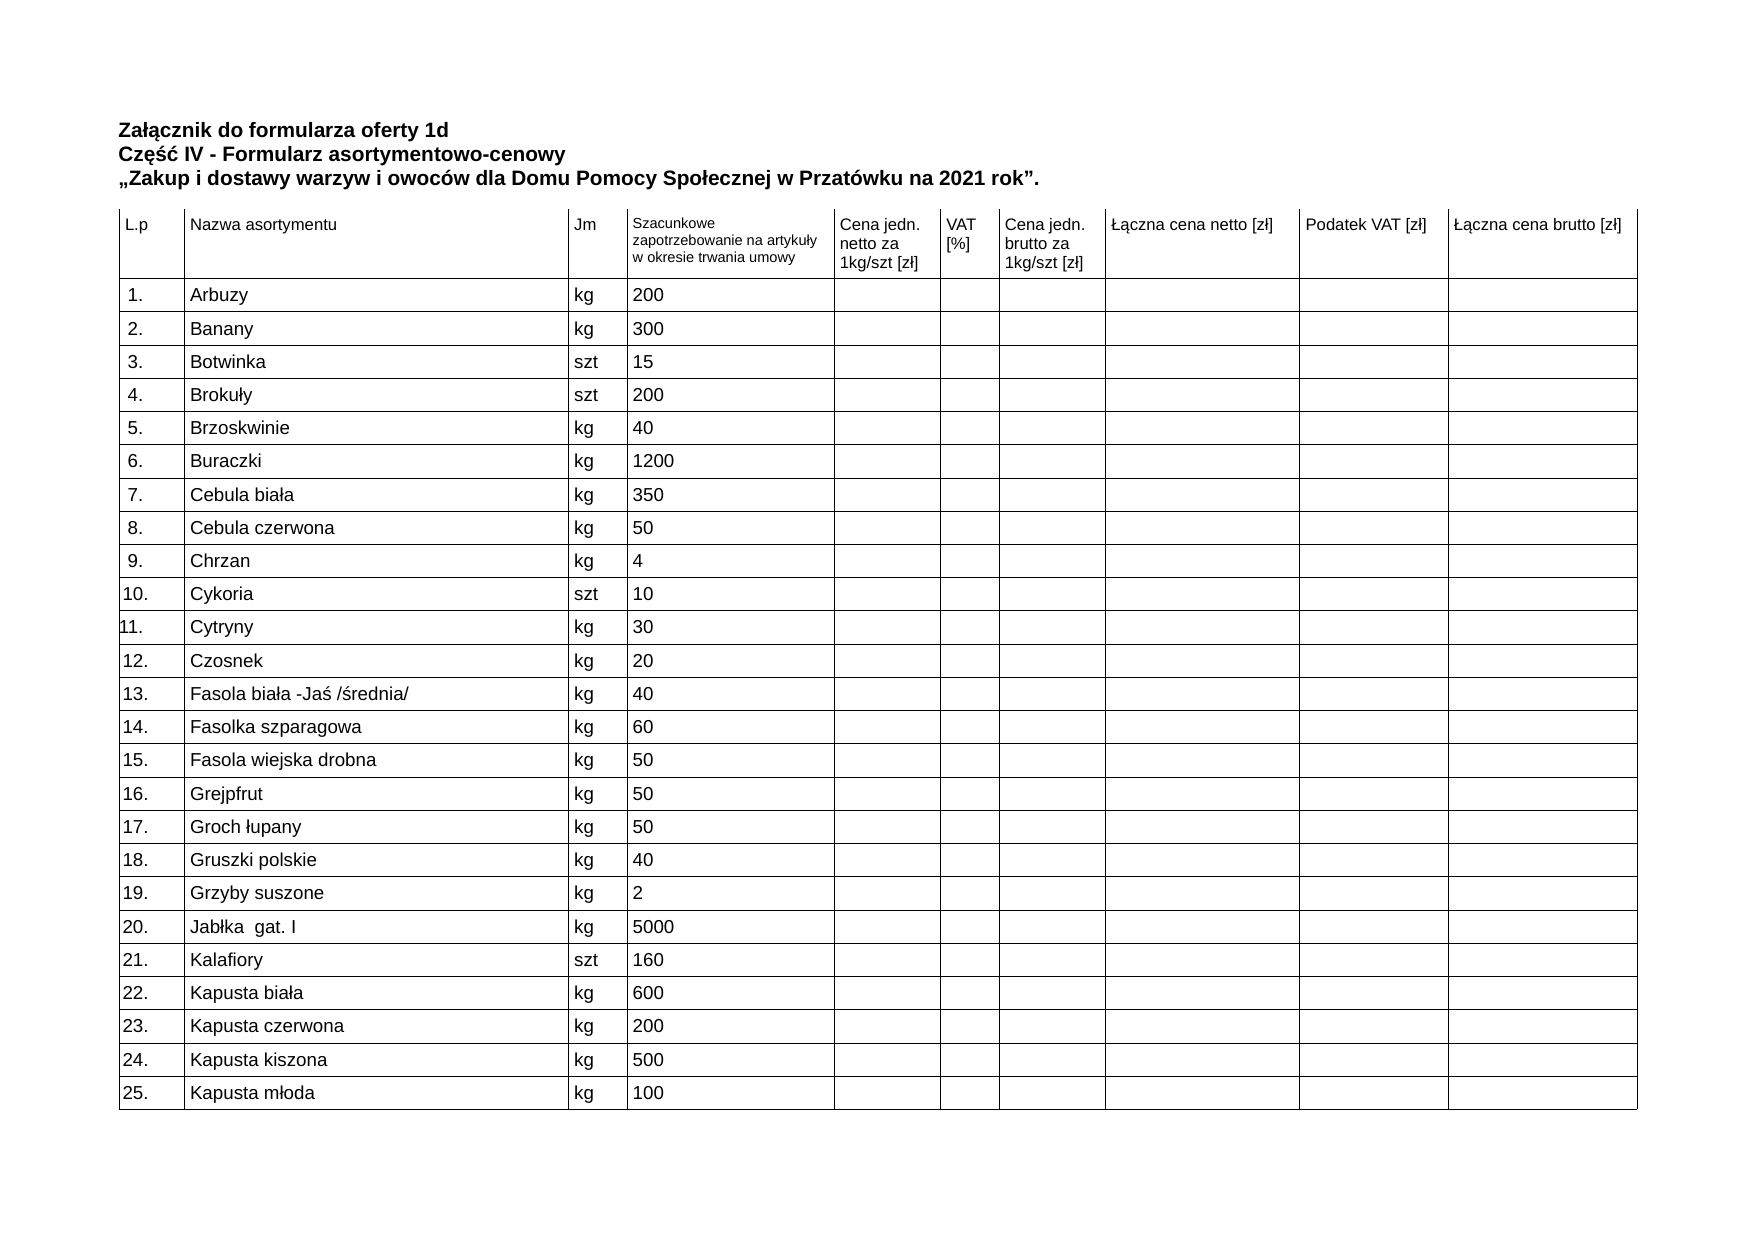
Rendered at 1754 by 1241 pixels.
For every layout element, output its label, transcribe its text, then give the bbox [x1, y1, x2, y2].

table_cell [1106, 877, 1299, 909]
table_cell [941, 479, 999, 511]
table_cell [1449, 479, 1637, 511]
table_cell 15 [628, 346, 834, 378]
table_cell [1106, 445, 1299, 477]
table_cell [120, 578, 184, 610]
table_cell [120, 545, 184, 577]
table_cell [1000, 312, 1105, 344]
table_cell [835, 279, 940, 311]
table_cell [1000, 512, 1105, 544]
table_cell Groch łupany [185, 811, 568, 843]
table_cell 600 [628, 977, 834, 1009]
table_cell szt [569, 944, 627, 976]
table_cell [835, 877, 940, 909]
table_cell [1300, 844, 1448, 876]
table_cell [835, 778, 940, 810]
table_cell kg [569, 844, 627, 876]
table_cell [835, 678, 940, 710]
table_cell Grzyby suszone [185, 877, 568, 909]
table_cell [120, 911, 184, 943]
table_header VAT [%] [941, 209, 999, 278]
table_cell [1106, 977, 1299, 1009]
table_cell [1106, 1077, 1299, 1109]
table_cell Cytryny [185, 611, 568, 644]
table_cell [835, 1010, 940, 1042]
table_cell [1300, 312, 1448, 344]
table_cell [835, 312, 940, 344]
table_cell 2 [628, 877, 834, 909]
table_cell Brzoskwinie [185, 412, 568, 444]
table_cell [1106, 744, 1299, 777]
table_cell [941, 877, 999, 909]
table_cell [835, 512, 940, 544]
table_cell kg [569, 977, 627, 1009]
table_cell [1106, 778, 1299, 810]
table_cell [1449, 611, 1637, 644]
table_cell Kapusta kiszona [185, 1044, 568, 1076]
table_cell szt [569, 578, 627, 610]
table_cell [835, 479, 940, 511]
table_cell [941, 844, 999, 876]
table_cell [835, 944, 940, 976]
table_cell 200 [628, 379, 834, 411]
table_cell [835, 611, 940, 644]
table_cell Grejpfrut [185, 778, 568, 810]
table_cell [120, 512, 184, 544]
table_cell kg [569, 711, 627, 743]
table_cell Cebula czerwona [185, 512, 568, 544]
table_cell [1106, 512, 1299, 544]
table_cell [1449, 844, 1637, 876]
table_cell szt [569, 346, 627, 378]
table_cell [1106, 578, 1299, 610]
table_cell 300 [628, 312, 834, 344]
table_cell [941, 346, 999, 378]
table_cell [1449, 744, 1637, 777]
table_cell [941, 412, 999, 444]
table_cell [1300, 379, 1448, 411]
table_cell Fasolka szparagowa [185, 711, 568, 743]
table_cell [1106, 379, 1299, 411]
table_cell [1000, 1010, 1105, 1042]
table_cell [1106, 711, 1299, 743]
table_cell [1449, 512, 1637, 544]
table_cell [120, 844, 184, 876]
table_cell [120, 445, 184, 477]
table_cell 10 [628, 578, 834, 610]
table_cell [1300, 744, 1448, 777]
table_cell Arbuzy [185, 279, 568, 311]
table_cell [835, 811, 940, 843]
table_cell kg [569, 645, 627, 677]
table_cell [1449, 279, 1637, 311]
table_cell Botwinka [185, 346, 568, 378]
table_cell [1300, 1010, 1448, 1042]
table_cell [1000, 412, 1105, 444]
table_cell [1300, 479, 1448, 511]
table_cell Buraczki [185, 445, 568, 477]
table_cell [1300, 678, 1448, 710]
table_cell [1449, 877, 1637, 909]
table_cell [120, 479, 184, 511]
table_cell kg [569, 545, 627, 577]
table_cell kg [569, 778, 627, 810]
table_cell [941, 1010, 999, 1042]
table_cell [120, 678, 184, 710]
table_cell [941, 645, 999, 677]
table_cell [835, 1044, 940, 1076]
table_cell [835, 645, 940, 677]
table_cell kg [569, 611, 627, 644]
table_cell [941, 977, 999, 1009]
table_header Szacunkowe zapotrzebowanie na artykuły w okresie trwania umowy [628, 209, 834, 278]
table_cell [941, 944, 999, 976]
table_cell [835, 844, 940, 876]
table_cell [120, 645, 184, 677]
table_cell 350 [628, 479, 834, 511]
table_cell szt [569, 379, 627, 411]
table_cell 50 [628, 744, 834, 777]
table_cell [1000, 778, 1105, 810]
table_header Łączna cena netto [zł] [1106, 209, 1299, 278]
table_cell [1000, 611, 1105, 644]
table_cell [1000, 1044, 1105, 1076]
table_cell [835, 977, 940, 1009]
table_cell [835, 744, 940, 777]
table_cell 5000 [628, 911, 834, 943]
table_cell [1300, 711, 1448, 743]
table_cell [1106, 645, 1299, 677]
table_cell [1449, 545, 1637, 577]
table_cell [1000, 279, 1105, 311]
table_cell [1300, 944, 1448, 976]
table_cell [835, 346, 940, 378]
table_cell [1106, 279, 1299, 311]
table_cell [941, 711, 999, 743]
table_cell [1106, 1010, 1299, 1042]
table_cell [1106, 545, 1299, 577]
table_cell [1000, 545, 1105, 577]
table_cell [1300, 1044, 1448, 1076]
table_cell kg [569, 445, 627, 477]
table_cell [1000, 711, 1105, 743]
table_cell 50 [628, 811, 834, 843]
table_cell [941, 911, 999, 943]
table_cell kg [569, 877, 627, 909]
table_cell kg [569, 744, 627, 777]
table_cell [1449, 711, 1637, 743]
table_cell 4 [628, 545, 834, 577]
table_cell [1106, 944, 1299, 976]
table_cell [941, 811, 999, 843]
table_cell [941, 678, 999, 710]
table_cell [1106, 312, 1299, 344]
table_cell [1000, 877, 1105, 909]
text Załącznik do formularza oferty 1d [118, 118, 1636, 142]
table_header Nazwa asortymentu [185, 209, 568, 278]
table_cell [1449, 911, 1637, 943]
table_cell [120, 346, 184, 378]
table_cell [1449, 412, 1637, 444]
table_cell kg [569, 479, 627, 511]
table_cell [1449, 1077, 1637, 1109]
table_cell [1449, 379, 1637, 411]
table_cell 40 [628, 844, 834, 876]
table_cell kg [569, 279, 627, 311]
table_cell [1000, 911, 1105, 943]
table_cell kg [569, 911, 627, 943]
table_cell 1200 [628, 445, 834, 477]
table_cell 100 [628, 1077, 834, 1109]
table_cell kg [569, 412, 627, 444]
table_cell [120, 877, 184, 909]
table_cell [941, 778, 999, 810]
table_cell Chrzan [185, 545, 568, 577]
table_cell [120, 279, 184, 311]
table_cell [1300, 811, 1448, 843]
table_cell [1000, 811, 1105, 843]
table_cell Gruszki polskie [185, 844, 568, 876]
table_cell [120, 977, 184, 1009]
table_cell [835, 379, 940, 411]
table_cell [1300, 977, 1448, 1009]
table_cell Kapusta młoda [185, 1077, 568, 1109]
table_cell kg [569, 512, 627, 544]
table_cell [1300, 545, 1448, 577]
table_cell [835, 412, 940, 444]
table_header L.p [120, 209, 184, 278]
table_cell [835, 911, 940, 943]
table_cell 50 [628, 778, 834, 810]
table_cell [1106, 1044, 1299, 1076]
table_cell [941, 512, 999, 544]
table_cell [120, 611, 184, 644]
table_cell [1000, 1077, 1105, 1109]
table_cell [835, 711, 940, 743]
table_cell [835, 545, 940, 577]
table_cell [941, 445, 999, 477]
table_cell kg [569, 678, 627, 710]
table_cell [1300, 877, 1448, 909]
table_cell [941, 1077, 999, 1109]
table_cell [941, 545, 999, 577]
table_cell [1106, 479, 1299, 511]
table_cell Brokuły [185, 379, 568, 411]
table_cell [1106, 678, 1299, 710]
table_cell [1449, 578, 1637, 610]
table_cell Czosnek [185, 645, 568, 677]
table_cell [1449, 1044, 1637, 1076]
table_cell 50 [628, 512, 834, 544]
table_cell [1300, 578, 1448, 610]
table_cell Fasola biała -Jaś /średnia/ [185, 678, 568, 710]
table_cell Kapusta biała [185, 977, 568, 1009]
table_cell [941, 379, 999, 411]
table_cell [1449, 977, 1637, 1009]
table_cell 200 [628, 1010, 834, 1042]
table_cell [120, 412, 184, 444]
table_cell [1000, 645, 1105, 677]
table_cell [1000, 678, 1105, 710]
table_cell [1000, 379, 1105, 411]
table_cell [941, 1044, 999, 1076]
table_header Łączna cena brutto [zł] [1449, 209, 1637, 278]
table_cell kg [569, 1077, 627, 1109]
table_cell [1300, 911, 1448, 943]
table_cell 60 [628, 711, 834, 743]
table_cell [1300, 346, 1448, 378]
table_cell [120, 944, 184, 976]
table_cell [120, 778, 184, 810]
table_cell [1106, 811, 1299, 843]
table_cell [120, 1010, 184, 1042]
table_cell [1449, 678, 1637, 710]
table_cell [1300, 611, 1448, 644]
table_header Podatek VAT [zł] [1300, 209, 1448, 278]
table_cell [835, 1077, 940, 1109]
table_cell kg [569, 312, 627, 344]
table_cell [120, 811, 184, 843]
table_cell [1300, 645, 1448, 677]
table_cell [1300, 1077, 1448, 1109]
table_cell [1106, 611, 1299, 644]
table_cell [941, 744, 999, 777]
table_cell Kalafiory [185, 944, 568, 976]
table_cell [835, 445, 940, 477]
table_cell [1000, 578, 1105, 610]
table_cell 40 [628, 412, 834, 444]
table_cell [1000, 445, 1105, 477]
table_cell [1106, 412, 1299, 444]
table_cell kg [569, 1010, 627, 1042]
table_cell [120, 744, 184, 777]
table_cell [1449, 645, 1637, 677]
table_header Cena jedn. brutto za 1kg/szt [zł] [1000, 209, 1105, 278]
table_cell [1106, 911, 1299, 943]
table_cell [835, 578, 940, 610]
table_cell [1000, 744, 1105, 777]
table_cell [1000, 944, 1105, 976]
table_cell [1300, 412, 1448, 444]
table_cell [1300, 512, 1448, 544]
table_cell Cebula biała [185, 479, 568, 511]
table_cell [941, 279, 999, 311]
table_cell [1449, 944, 1637, 976]
table_cell [1300, 279, 1448, 311]
table_cell [120, 379, 184, 411]
table_cell 40 [628, 678, 834, 710]
table_header Jm [569, 209, 627, 278]
table_cell [941, 578, 999, 610]
table_cell [1449, 778, 1637, 810]
table_cell [1300, 445, 1448, 477]
table_cell [120, 711, 184, 743]
table_cell [1449, 1010, 1637, 1042]
table_cell [1449, 811, 1637, 843]
table_cell Kapusta czerwona [185, 1010, 568, 1042]
table_cell 30 [628, 611, 834, 644]
table_cell Fasola wiejska drobna [185, 744, 568, 777]
table_cell Banany [185, 312, 568, 344]
table_cell [941, 611, 999, 644]
table_cell [1000, 479, 1105, 511]
table_cell 160 [628, 944, 834, 976]
table_cell 200 [628, 279, 834, 311]
table_cell Cykoria [185, 578, 568, 610]
table_cell [941, 312, 999, 344]
table_cell [1000, 346, 1105, 378]
table_cell [1300, 778, 1448, 810]
table_header Cena jedn. netto za 1kg/szt [zł] [835, 209, 940, 278]
table_cell [1106, 844, 1299, 876]
table_cell [1449, 445, 1637, 477]
table_cell 500 [628, 1044, 834, 1076]
table_cell 20 [628, 645, 834, 677]
table_cell [120, 1044, 184, 1076]
text Część IV - Formularz asortymentowo-cenowy „Zakup i dostawy warzyw i owoców dla Domu Pomocy Społecznej w Przatówku na 2021 rok”. [118, 142, 1636, 190]
table_cell Jabłka gat. I [185, 911, 568, 943]
table_cell [1000, 844, 1105, 876]
table_cell [120, 1077, 184, 1109]
table_cell [1449, 346, 1637, 378]
table_cell [1000, 977, 1105, 1009]
table_cell kg [569, 1044, 627, 1076]
table_cell [120, 312, 184, 344]
table_cell kg [569, 811, 627, 843]
table_cell [1449, 312, 1637, 344]
table_cell [1106, 346, 1299, 378]
